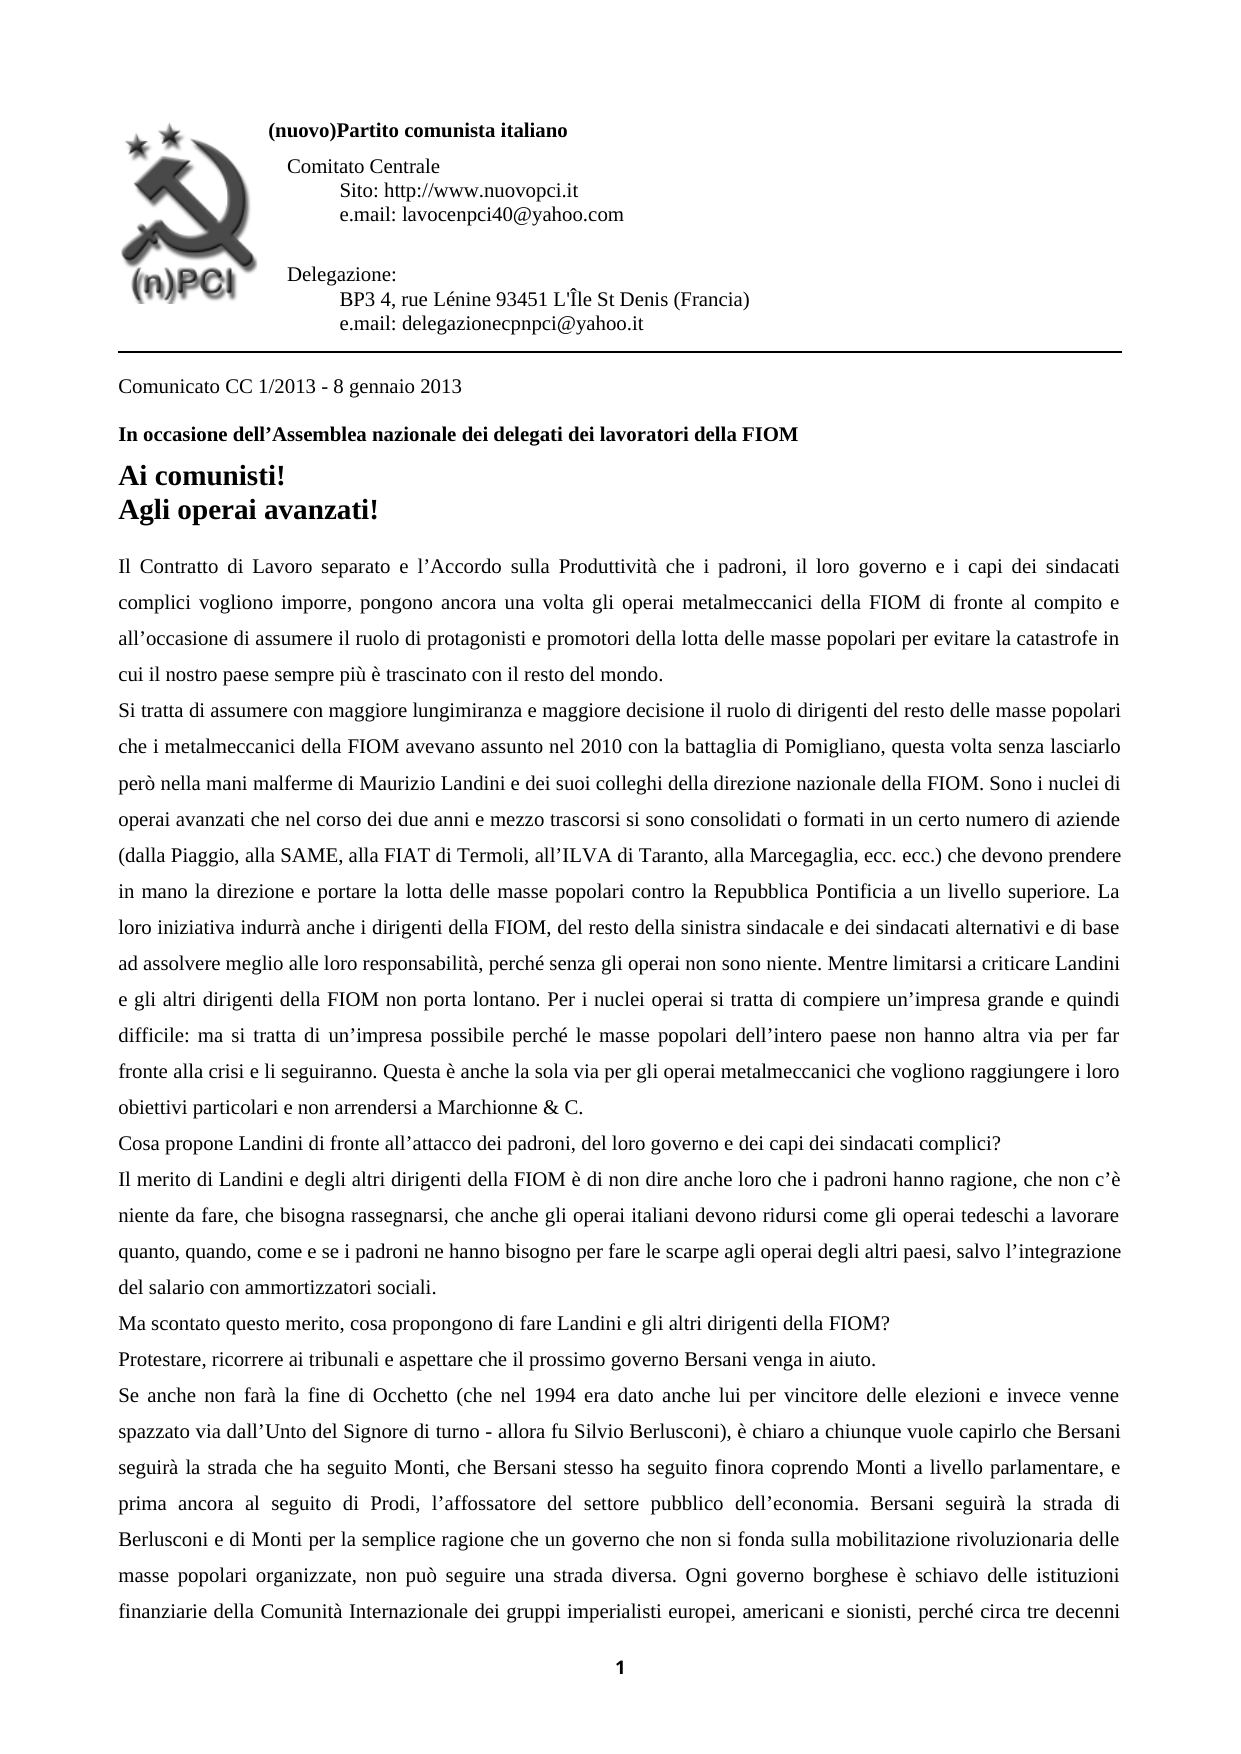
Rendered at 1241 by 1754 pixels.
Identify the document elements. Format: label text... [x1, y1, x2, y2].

text Si tratta di assumere con maggiore lungimiranza e maggiore decisione il ruolo di dirigenti del resto delle masse popolari che i metalmeccanici della FIOM avevano assunto nel 2010 con la battaglia di Pomigliano, questa volta senza lasciarlo però nella mani malferme di Maurizio Landini e dei suoi colleghi della direzione nazionale della FIOM. Sono i nuclei di operai avanzati che nel corso dei due anni e mezzo trascorsi si sono consolidati o formati in un certo numero di aziende (dalla Piaggio, alla SAME, alla FIAT di Termoli, all’ILVA di Taranto, alla Marcegaglia, ecc. ecc.) che devono prendere in mano la direzione e portare la lotta delle masse popolari contro la Repubblica Pontificia a un livello superiore. La loro iniziativa indurrà anche i dirigenti della FIOM, del resto della sinistra sindacale e dei sindacati alternativi e di base ad assolvere meglio alle loro responsabilità, perché senza gli operai non sono niente. Mentre limitarsi a criticare Landini e gli altri dirigenti della FIOM non porta lontano. Per i nuclei operai si tratta di compiere un’impresa grande e quindi difficile: ma si tratta di un’impresa possibile perché le masse popolari dell’intero paese non hanno altra via per far fronte alla crisi e li seguiranno. Questa è anche la sola via per gli operai metalmeccanici che vogliono raggiungere i loro obiettivi particolari e non arrendersi a Marchionne & C. [118, 698, 1122, 1119]
text Il merito di Landini e degli altri dirigenti della FIOM è di non dire anche loro che i padroni hanno ragione, che non c’è niente da fare, che bisogna rassegnarsi, che anche gli operai italiani devono ridursi come gli operai tedeschi a lavorare quanto, quando, come e se i padroni ne hanno bisogno per fare le scarpe agli operai degli altri paesi, salvo l’integrazione del salario con ammortizzatori sociali. [118, 1167, 1122, 1299]
text Comunicato CC 1/2013 - 8 gennaio 2013 [118, 374, 1122, 398]
text BP3 4, rue Lénine 93451 L'Île St Denis (Francia) [339, 286, 1122, 311]
text Sito: http://www.nuovopci.it [339, 178, 1122, 202]
text In occasione dell’Assemblea nazionale dei delegati dei lavoratori della FIOM [118, 422, 1122, 446]
text e.mail: lavocenpci40@yahoo.com [339, 202, 1122, 226]
text (nuovo)Partito comunista italiano [268, 118, 1122, 142]
text Cosa propone Landini di fronte all’attacco dei padroni, del loro governo e dei capi dei sindacati complici? [118, 1131, 1122, 1155]
text Agli operai avanzati! [118, 492, 1122, 525]
text Ai comunisti! [118, 458, 1122, 492]
text Delegazione: [287, 262, 1122, 286]
picture [119, 119, 258, 304]
text Il Contratto di Lavoro separato e l’Accordo sulla Produttività che i padroni, il loro governo e i capi dei sindacati complici vogliono imporre, pongono ancora una volta gli operai metalmeccanici della FIOM di fronte al compito e all’occasione di assumere il ruolo di protagonisti e promotori della lotta delle masse popolari per evitare la catastrofe in cui il nostro paese sempre più è trascinato con il resto del mondo. [118, 554, 1122, 686]
text Se anche non farà la fine di Occhetto (che nel 1994 era dato anche lui per vincitore delle elezioni e invece venne spazzato via dall’Unto del Signore di turno - allora fu Silvio Berlusconi), è chiaro a chiunque vuole capirlo che Bersani seguirà la strada che ha seguito Monti, che Bersani stesso ha seguito finora coprendo Monti a livello parlamentare, e prima ancora al seguito di Prodi, l’affossatore del settore pubblico dell’economia. Bersani seguirà la strada di Berlusconi e di Monti per la semplice ragione che un governo che non si fonda sulla mobilitazione rivoluzionaria delle masse popolari organizzate, non può seguire una strada diversa. Ogni governo borghese è schiavo delle istituzioni finanziarie della Comunità Internazionale dei gruppi imperialisti europei, americani e sionisti, perché circa tre decenni [118, 1383, 1122, 1623]
text Ma scontato questo merito, cosa propongono di fare Landini e gli altri dirigenti della FIOM? [118, 1311, 1122, 1335]
text Comitato Centrale [287, 154, 1122, 178]
text Protestare, ricorrere ai tribunali e aspettare che il prossimo governo Bersani venga in aiuto. [118, 1347, 1122, 1371]
text e.mail: delegazionecpnpci@yahoo.it [339, 311, 1122, 334]
